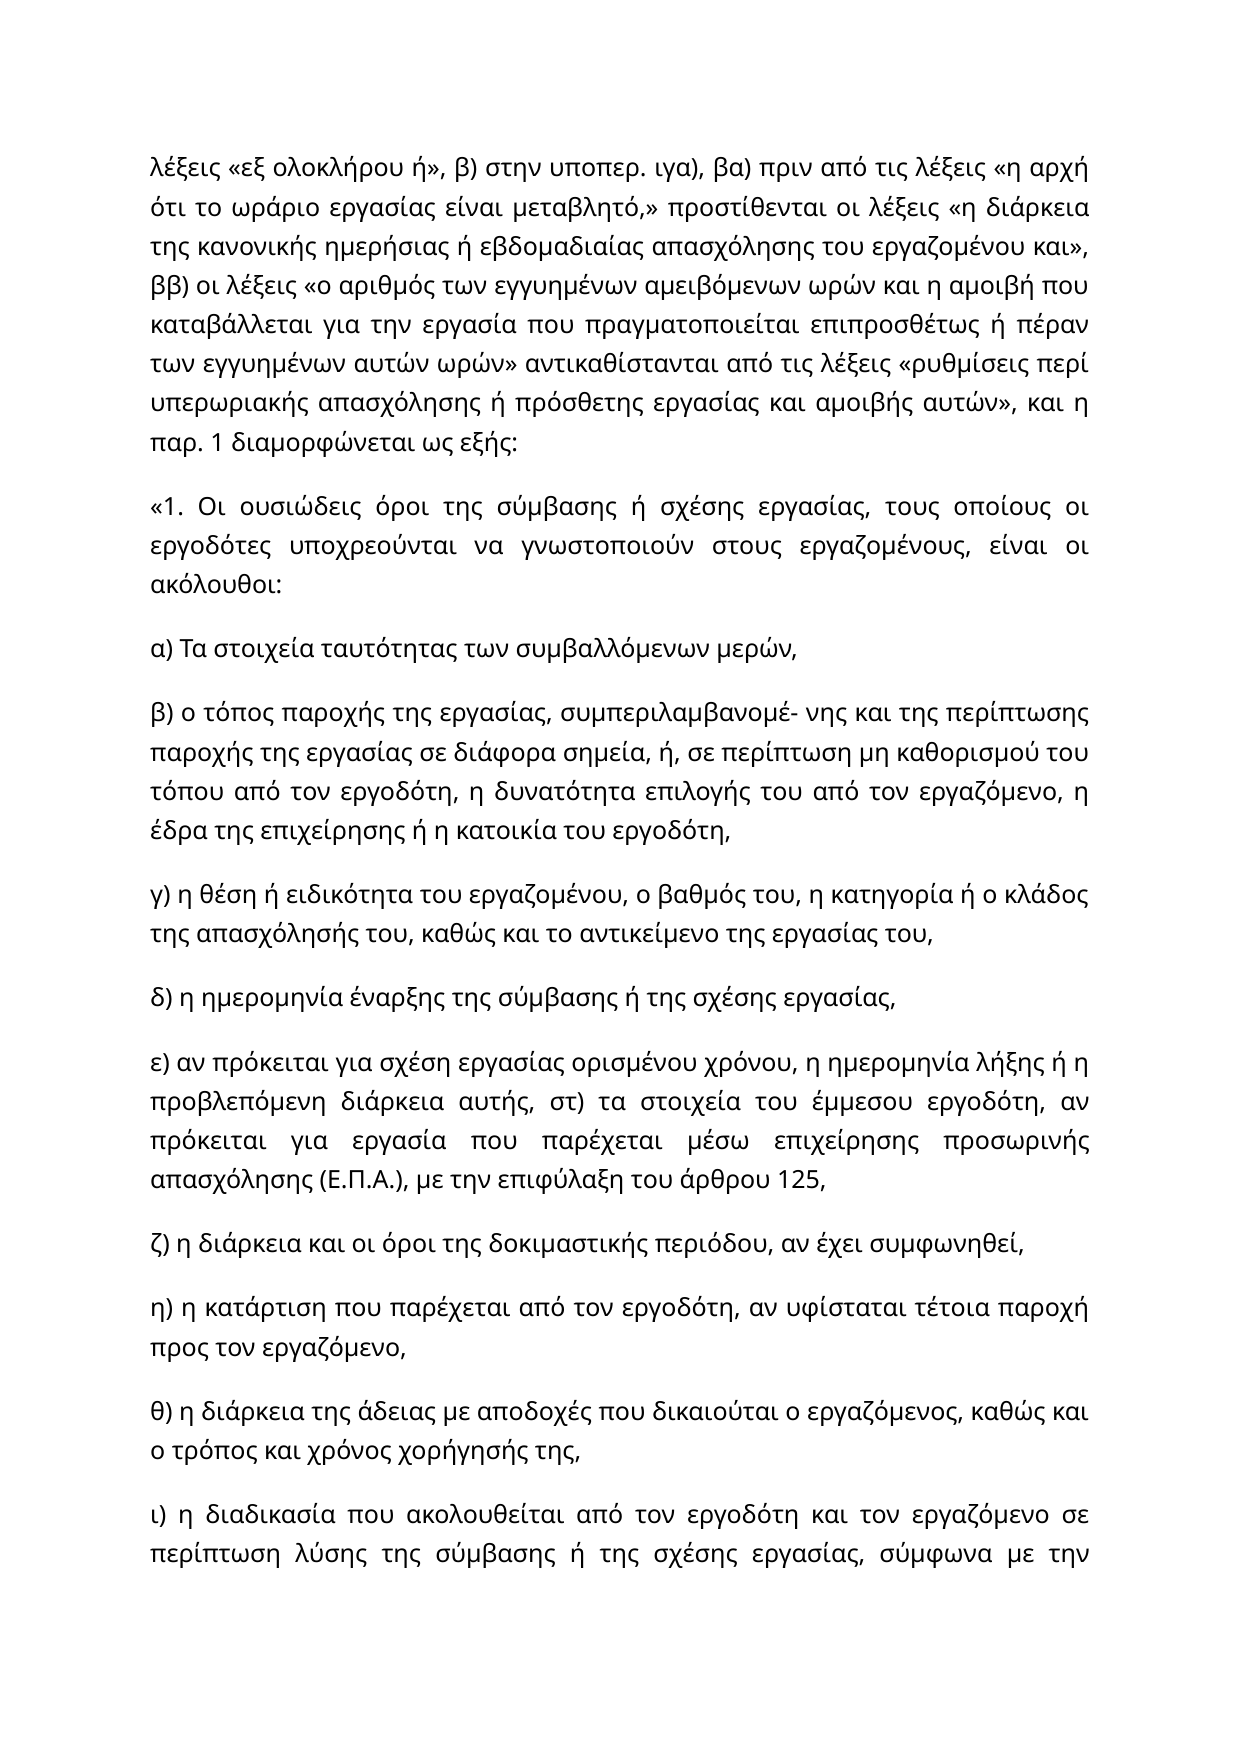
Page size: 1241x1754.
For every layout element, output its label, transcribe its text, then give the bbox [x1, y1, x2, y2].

text η) η κατάρτιση που παρέχεται από τον εργοδότη, αν υφίσταται τέτοια παροχή προς τον εργαζόμενο, [150, 1290, 1090, 1363]
text λέξεις «εξ ολοκλήρου ή», β) στην υποπερ. ιγα), βα) πριν από τις λέξεις «η αρχή ότι το ωράριο εργασίας είναι μεταβλητό,» προστίθενται οι λέξεις «η διάρκεια της κανονικής ημερήσιας ή εβδομαδιαίας απασχόλησης του εργαζομένου και», ββ) οι λέξεις «ο αριθμός των εγγυημένων αμειβόμενων ωρών και η αμοιβή που καταβάλλεται για την εργασία που πραγματοποιείται επιπροσθέτως ή πέραν των εγγυημένων αυτών ωρών» αντικαθίστανται από τις λέξεις «ρυθμίσεις περί υπερωριακής απασχόλησης ή πρόσθετης εργασίας και αμοιβής αυτών», και η παρ. 1 διαμορφώνεται ως εξής: [150, 150, 1090, 458]
text ε) αν πρόκειται για σχέση εργασίας ορισμένου χρόνου, η ημερομηνία λήξης ή η προβλεπόμενη διάρκεια αυτής, στ) τα στοιχεία του έμμεσου εργοδότη, αν πρόκειται για εργασία που παρέχεται μέσω επιχείρησης προσωρινής απασχόλησης (Ε.Π.Α.), με την επιφύλαξη του άρθρου 125, [150, 1044, 1090, 1196]
text α) Τα στοιχεία ταυτότητας των συμβαλλόμενων μερών, [150, 631, 1090, 665]
text γ) η θέση ή ειδικότητα του εργαζομένου, ο βαθμός του, η κατηγορία ή ο κλάδος της απασχόλησής του, καθώς και το αντικείμενο της εργασίας του, [150, 877, 1090, 950]
text δ) η ημερομηνία έναρξης της σύμβασης ή της σχέσης εργασίας, [150, 980, 1090, 1014]
text ι) η διαδικασία που ακολουθείται από τον εργοδότη και τον εργαζόμενο σε περίπτωση λύσης της σύμβασης ή της σχέσης εργασίας, σύμφωνα με την [150, 1497, 1090, 1570]
text ζ) η διάρκεια και οι όροι της δοκιμαστικής περιόδου, αν έχει συμφωνηθεί, [150, 1226, 1090, 1260]
text «1. Οι ουσιώδεις όροι της σύμβασης ή σχέσης εργασίας, τους οποίους οι εργοδότες υποχρεούνται να γνωστοποιούν στους εργαζομένους, είναι οι ακόλουθοι: [150, 488, 1090, 601]
text θ) η διάρκεια της άδειας με αποδοχές που δικαιούται ο εργαζόμενος, καθώς και ο τρόπος και χρόνος χορήγησής της, [150, 1393, 1090, 1467]
text β) ο τόπος παροχής της εργασίας, συμπεριλαμβανομέ- νης και της περίπτωσης παροχής της εργασίας σε διάφορα σημεία, ή, σε περίπτωση μη καθορισμού του τόπου από τον εργοδότη, η δυνατότητα επιλογής του από τον εργαζόμενο, η έδρα της επιχείρησης ή η κατοικία του εργοδότη, [150, 695, 1090, 847]
